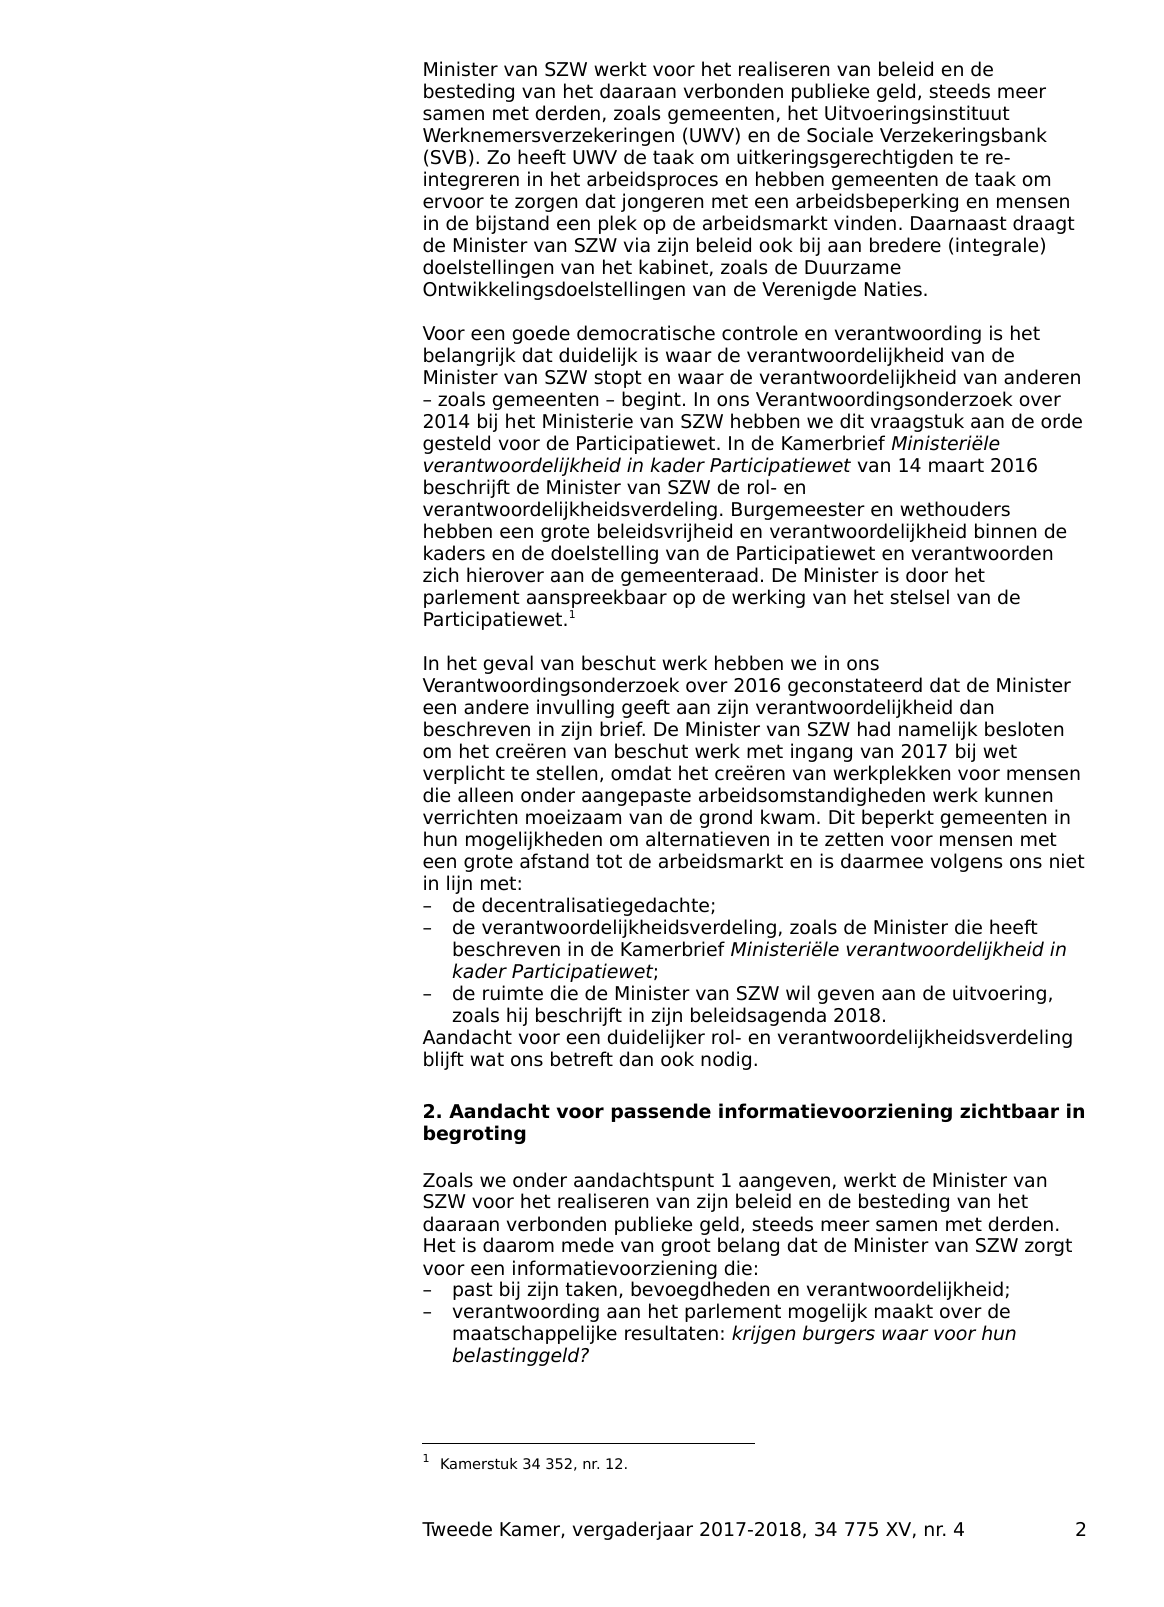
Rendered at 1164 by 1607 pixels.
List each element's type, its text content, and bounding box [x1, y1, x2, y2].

text – verantwoording aan het parlement mogelijk maakt over de maatschappelijke resultaten: krijgen burgers waar voor hun belastinggeld? [422, 1301, 1087, 1367]
text Kamerstuk 34 352, nr. 12. [422, 1452, 1087, 1474]
text – de ruimte die de Minister van SZW wil geven aan de uitvoering, zoals hij beschrijft in zijn beleidsagenda 2018. [422, 983, 1087, 1027]
text In het geval van beschut werk hebben we in ons Verantwoordingsonderzoek over 2016 geconstateerd dat de Minister een andere invulling geeft aan zijn verantwoordelijkheid dan beschreven in zijn brief. De Minister van SZW had namelijk besloten om het creëren van beschut werk met ingang van 2017 bij wet verplicht te stellen, omdat het creëren van werkplekken voor mensen die alleen onder aangepaste arbeidsomstandigheden werk kunnen verrichten moeizaam van de grond kwam. Dit beperkt gemeenten in hun mogelijkheden om alternatieven in te zetten voor mensen met een grote afstand tot de arbeidsmarkt en is daarmee volgens ons niet in lijn met: [422, 653, 1087, 895]
text – de decentralisatiegedachte; [422, 895, 1087, 917]
text Voor een goede democratische controle en verantwoording is het belangrijk dat duidelijk is waar de verantwoordelijkheid van de Minister van SZW stopt en waar de verantwoordelijkheid van anderen – zoals gemeenten – begint. In ons Verantwoordingsonderzoek over 2014 bij het Ministerie van SZW hebben we dit vraagstuk aan de orde gesteld voor de Participatiewet. In de Kamerbrief Ministeriële verantwoordelijkheid in kader Participatiewet van 14 maart 2016 beschrijft de Minister van SZW de rol- en verantwoordelijkheidsverdeling. Burgemeester en wethouders hebben een grote beleidsvrijheid en verantwoordelijkheid binnen de kaders en de doelstelling van de Participatiewet en verantwoorden zich hierover aan de gemeenteraad. De Minister is door het parlement aanspreekbaar op de werking van het stelsel van de Participatiewet. [422, 323, 1087, 631]
text – past bij zijn taken, bevoegdheden en verantwoordelijkheid; [422, 1279, 1087, 1301]
text Zoals we onder aandachtspunt 1 aangeven, werkt de Minister van SZW voor het realiseren van zijn beleid en de besteding van het daaraan verbonden publieke geld, steeds meer samen met derden. Het is daarom mede van groot belang dat de Minister van SZW zorgt voor een informatievoorziening die: [422, 1169, 1087, 1279]
subtitle 2. Aandacht voor passende informatievoorziening zichtbaar in begroting [422, 1101, 1087, 1144]
text – de verantwoordelijkheidsverdeling, zoals de Minister die heeft beschreven in de Kamerbrief Ministeriële verantwoordelijkheid in kader Participatiewet; [422, 917, 1087, 983]
text Minister van SZW werkt voor het realiseren van beleid en de besteding van het daaraan verbonden publieke geld, steeds meer samen met derden, zoals gemeenten, het Uitvoeringsinstituut Werknemersverzekeringen (UWV) en de Sociale Verzekeringsbank (SVB). Zo heeft UWV de taak om uitkeringsgerechtigden te re-integreren in het arbeidsproces en hebben gemeenten de taak om ervoor te zorgen dat jongeren met een arbeidsbeperking en mensen in de bijstand een plek op de arbeidsmarkt vinden. Daarnaast draagt de Minister van SZW via zijn beleid ook bij aan bredere (integrale) doelstellingen van het kabinet, zoals de Duurzame Ontwikkelingsdoelstellingen van de Verenigde Naties. [422, 59, 1087, 301]
text Aandacht voor een duidelijker rol- en verantwoordelijkheidsverdeling blijft wat ons betreft dan ook nodig. [422, 1027, 1087, 1071]
